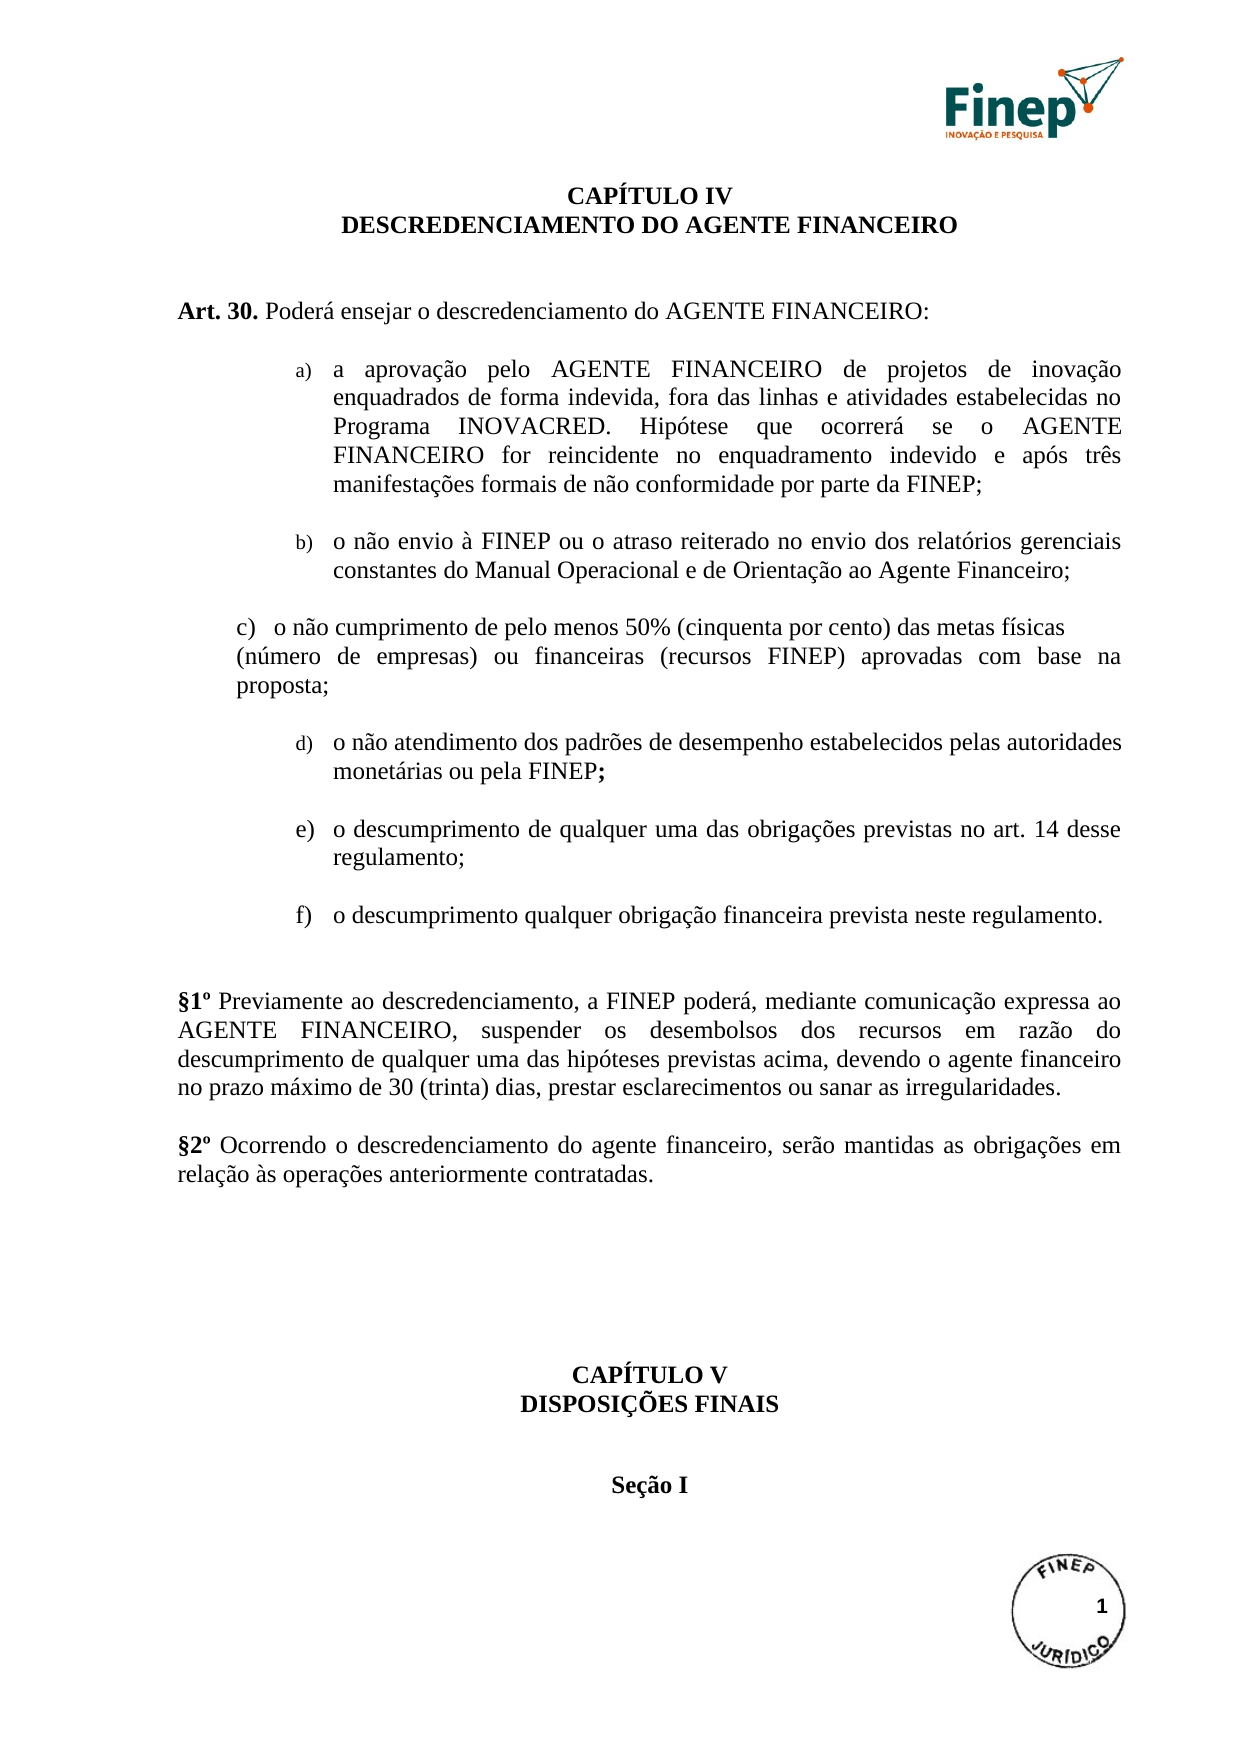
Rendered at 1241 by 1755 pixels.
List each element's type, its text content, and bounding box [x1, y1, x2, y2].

text Seção I [177, 1470, 1122, 1499]
subtitle CAPÍTULO IV [177, 181, 1122, 210]
list o não atendimento dos padrões de desempenho estabelecidos pelas autoridades monetárias ou pela FINEP; [295, 727, 1122, 785]
list o descumprimento de qualquer uma das obrigações previstas no art. 14 desse regulamento; [295, 814, 1122, 871]
text (número de empresas) ou financeiras (recursos FINEP) aprovadas com base na proposta; [236, 641, 1122, 699]
list a aprovação pelo AGENTE FINANCEIRO de projetos de inovação enquadrados de forma indevida, fora das linhas e atividades estabelecidas no Programa INOVACRED. Hipótese que ocorrerá se o AGENTE FINANCEIRO for reincidente no enquadramento indevido e após três manifestações formais de não conformidade por parte da FINEP; [295, 354, 1122, 497]
text §2º Ocorrendo o descredenciamento do agente financeiro, serão mantidas as obrigações em relação às operações anteriormente contratadas. [177, 1130, 1122, 1187]
text §1º Previamente ao descredenciamento, a FINEP poderá, mediante comunicação expressa ao AGENTE FINANCEIRO, suspender os desembolsos dos recursos em razão do descumprimento de qualquer uma das hipóteses previstas acima, devendo o agente financeiro no prazo máximo de 30 (trinta) dias, prestar esclarecimentos ou sanar as irregularidades. [177, 986, 1122, 1101]
subtitle DESCREDENCIAMENTO DO AGENTE FINANCEIRO [177, 210, 1122, 239]
list o descumprimento qualquer obrigação financeira prevista neste regulamento. [295, 900, 1122, 929]
text Art. 30. Poderá ensejar o descredenciamento do AGENTE FINANCEIRO: [177, 296, 1122, 325]
subtitle DISPOSIÇÕES FINAIS [177, 1389, 1122, 1417]
subtitle CAPÍTULO V [177, 1360, 1122, 1389]
list o não cumprimento de pelo menos 50% (cinquenta por cento) das metas físicas [236, 612, 1122, 641]
list o não envio à FINEP ou o atraso reiterado no envio dos relatórios gerenciais constantes do Manual Operacional e de Orientação ao Agente Financeiro; [295, 526, 1122, 584]
